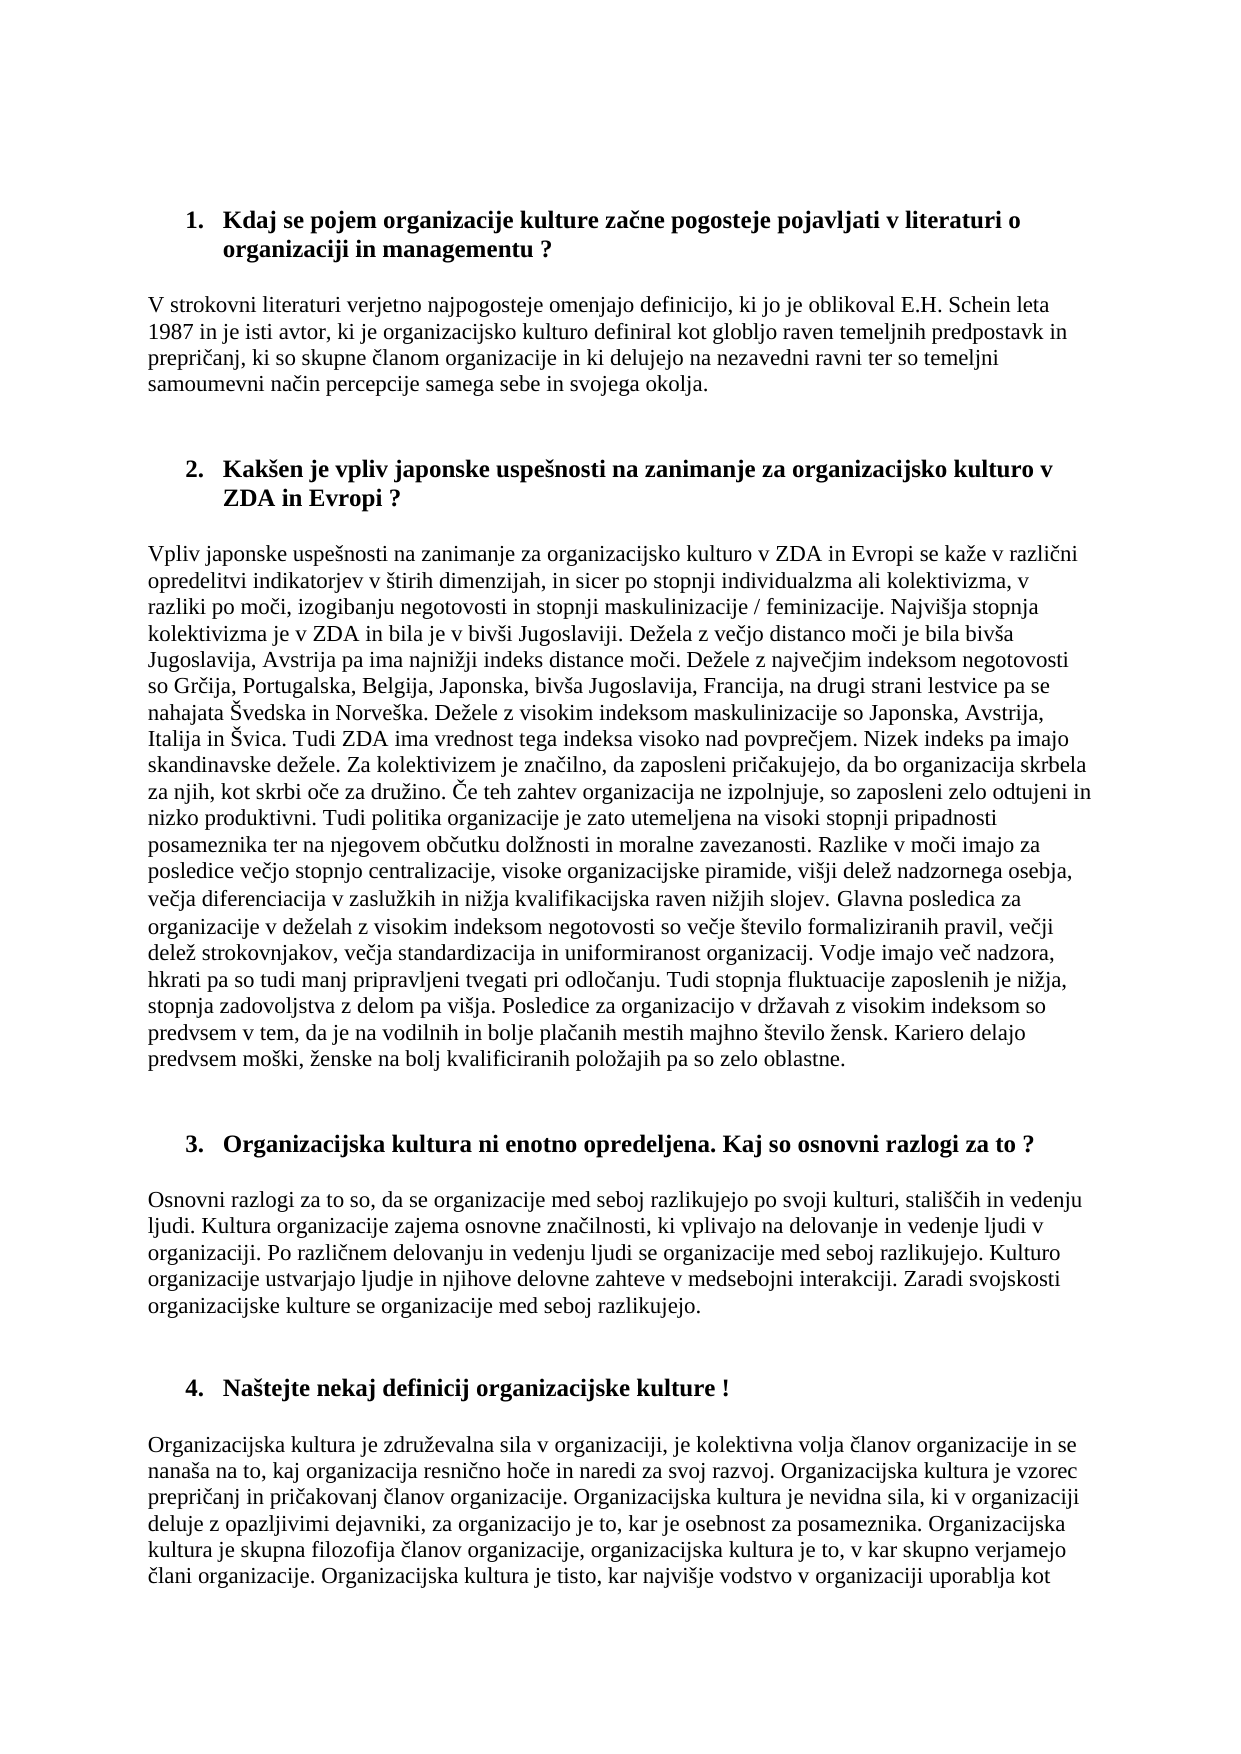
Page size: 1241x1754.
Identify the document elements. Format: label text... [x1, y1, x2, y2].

list Kakšen je vpliv japonske uspešnosti na zanimanje za organizacijsko kulturo v ZDA in Evropi ? [185, 454, 1093, 512]
text V strokovni literaturi verjetno najpogosteje omenjajo definicijo, ki jo je oblikoval E.H. Schein leta 1987 in je isti avtor, ki je organizacijsko kulturo definiral kot globljo raven temeljnih predpostavk in prepričanj, ki so skupne članom organizacije in ki delujejo na nezavedni ravni ter so temeljni samoumevni način percepcije samega sebe in svojega okolja. [148, 291, 1093, 397]
text Vpliv japonske uspešnosti na zanimanje za organizacijsko kulturo v ZDA in Evropi se kaže v različni opredelitvi indikatorjev v štirih dimenzijah, in sicer po stopnji individualzma ali kolektivizma, v razliki po moči, izogibanju negotovosti in stopnji maskulinizacije / feminizacije. Najvišja stopnja kolektivizma je v ZDA in bila je v bivši Jugoslaviji. Dežela z večjo distanco moči je bila bivša Jugoslavija, Avstrija pa ima najnižji indeks distance moči. Dežele z največjim indeksom negotovosti so Grčija, Portugalska, Belgija, Japonska, bivša Jugoslavija, Francija, na drugi strani lestvice pa se nahajata Švedska in Norveška. Dežele z visokim indeksom maskulinizacije so Japonska, Avstrija, Italija in Švica. Tudi ZDA ima vrednost tega indeksa visoko nad povprečjem. Nizek indeks pa imajo skandinavske dežele. Za kolektivizem je značilno, da zaposleni pričakujejo, da bo organizacija skrbela za njih, kot skrbi oče za družino. Če teh zahtev organizacija ne izpolnjuje, so zaposleni zelo odtujeni in nizko produktivni. Tudi politika organizacije je zato utemeljena na visoki stopnji pripadnosti posameznika ter na njegovem občutku dolžnosti in moralne zavezanosti. Razlike v moči imajo za posledice večjo stopnjo centralizacije, visoke organizacijske piramide, višji delež nadzornega osebja, večja diferenciacija v zaslužkih in nižja kvalifikacijska raven nižjih slojev. Glavna posledica za organizacije v deželah z visokim indeksom negotovosti so večje število formaliziranih pravil, večji delež strokovnjakov, večja standardizacija in uniformiranost organizacij. Vodje imajo več nadzora, hkrati pa so tudi manj pripravljeni tvegati pri odločanju. Tudi stopnja fluktuacije zaposlenih je nižja, stopnja zadovoljstva z delom pa višja. Posledice za organizacijo v državah z visokim indeksom so predvsem v tem, da je na vodilnih in bolje plačanih mestih majhno število žensk. Kariero delajo predvsem moški, ženske na bolj kvalificiranih položajih pa so zelo oblastne. [148, 541, 1093, 1071]
list Naštejte nekaj definicij organizacijske kulture ! [185, 1373, 1093, 1402]
text Organizacijska kultura je združevalna sila v organizaciji, je kolektivna volja članov organizacije in se nanaša na to, kaj organizacija resnično hoče in naredi za svoj razvoj. Organizacijska kultura je vzorec prepričanj in pričakovanj članov organizacije. Organizacijska kultura je nevidna sila, ki v organizaciji deluje z opazljivimi dejavniki, za organizacijo je to, kar je osebnost za posameznika. Organizacijska kultura je skupna filozofija članov organizacije, organizacijska kultura je to, v kar skupno verjamejo člani organizacije. Organizacijska kultura je tisto, kar najvišje vodstvo v organizaciji uporablja kot [148, 1431, 1093, 1589]
list Organizacijska kultura ni enotno opredeljena. Kaj so osnovni razlogi za to ? [185, 1129, 1093, 1157]
list Kdaj se pojem organizacije kulture začne pogosteje pojavljati v literaturi o organizaciji in managementu ? [185, 205, 1093, 263]
text Osnovni razlogi za to so, da se organizacije med seboj razlikujejo po svoji kulturi, stališčih in vedenju ljudi. Kultura organizacije zajema osnovne značilnosti, ki vplivajo na delovanje in vedenje ljudi v organizaciji. Po različnem delovanju in vedenju ljudi se organizacije med seboj razlikujejo. Kulturo organizacije ustvarjajo ljudje in njihove delovne zahteve v medsebojni interakciji. Zaradi svojskosti organizacijske kulture se organizacije med seboj razlikujejo. [148, 1186, 1093, 1318]
